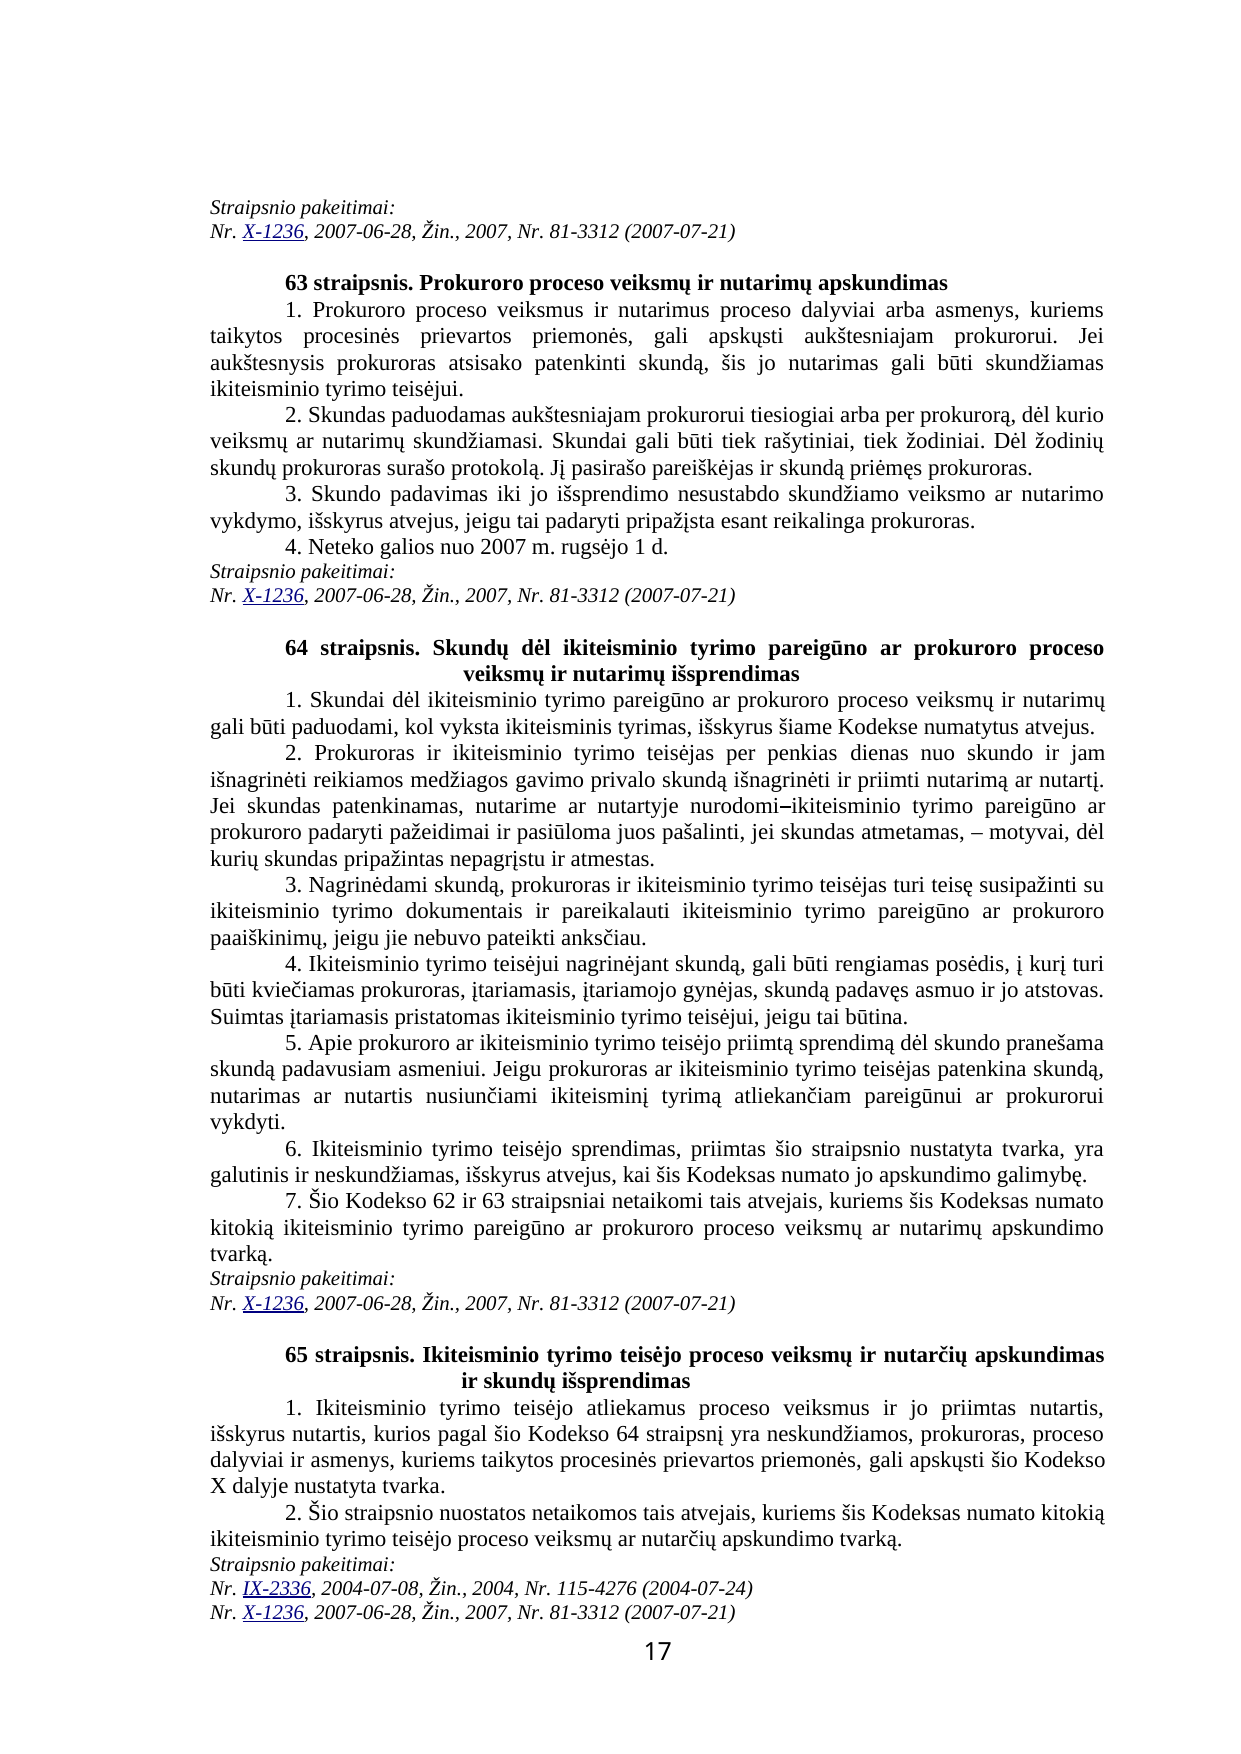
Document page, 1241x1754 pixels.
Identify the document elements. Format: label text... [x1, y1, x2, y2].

text 3. Skundo padavimas iki jo išsprendimo nesustabdo skundžiamo veiksmo ar nutarimo vykdymo, išskyrus atvejus, jeigu tai padaryti pripažįsta esant reikalinga prokuroras. [210, 480, 1106, 533]
text 65 straipsnis. Ikiteisminio tyrimo teisėjo proceso veiksmų ir nutarčių apskundimas ir skundų išsprendimas [285, 1341, 1106, 1393]
text 2. Skundas paduodamas aukštesniajam prokurorui tiesiogiai arba per prokurorą, dėl kurio veiksmų ar nutarimų skundžiamasi. Skundai gali būti tiek rašytiniai, tiek žodiniai. Dėl žodinių skundų prokuroras surašo protokolą. Jį pasirašo pareiškėjas ir skundą priėmęs prokuroras. [210, 401, 1106, 480]
text 64 straipsnis. Skundų dėl ikiteisminio tyrimo pareigūno ar prokuroro proceso veiksmų ir nutarimų išsprendimas [285, 634, 1106, 687]
text 7. Šio Kodekso 62 ir 63 straipsniai netaikomi tais atvejais, kuriems šis Kodeksas numato kitokią ikiteisminio tyrimo pareigūno ar prokuroro proceso veiksmų ar nutarimų apskundimo tvarką. [210, 1187, 1106, 1266]
text Nr. IX-2336, 2004-07-08, Žin., 2004, Nr. 115-4276 (2004-07-24) [210, 1576, 1106, 1600]
text 2. Prokuroras ir ikiteisminio tyrimo teisėjas per penkias dienas nuo skundo ir jam išnagrinėti reikiamos medžiagos gavimo privalo skundą išnagrinėti ir priimti nutarimą ar nutartį. Jei skundas patenkinamas, nutarime ar nutartyje nurodomi ikiteisminio tyrimo pareigūno ar prokuroro padaryti pažeidimai ir pasiūloma juos pašalinti, jei skundas atmetamas, – motyvai, dėl kurių skundas pripažintas nepagrįstu ir atmestas. [210, 739, 1106, 871]
text Nr. X-1236, 2007-06-28, Žin., 2007, Nr. 81-3312 (2007-07-21) [210, 219, 1106, 243]
text 1. Ikiteisminio tyrimo teisėjo atliekamus proceso veiksmus ir jo priimtas nutartis, išskyrus nutartis, kurios pagal šio Kodekso 64 straipsnį yra neskundžiamos, prokuroras, proceso dalyviai ir asmenys, kuriems taikytos procesinės prievartos priemonės, gali apskųsti šio Kodekso X dalyje nustatyta tvarka. [210, 1393, 1106, 1499]
text 1. Skundai dėl ikiteisminio tyrimo pareigūno ar prokuroro proceso veiksmų ir nutarimų gali būti paduodami, kol vyksta ikiteisminis tyrimas, išskyrus šiame Kodekse numatytus atvejus. [210, 687, 1106, 739]
text 5. Apie prokuroro ar ikiteisminio tyrimo teisėjo priimtą sprendimą dėl skundo pranešama skundą padavusiam asmeniui. Jeigu prokuroras ar ikiteisminio tyrimo teisėjas patenkina skundą, nutarimas ar nutartis nusiunčiami ikiteisminį tyrimą atliekančiam pareigūnui ar prokurorui vykdyti. [210, 1029, 1106, 1134]
text 1. Prokuroro proceso veiksmus ir nutarimus proceso dalyviai arba asmenys, kuriems taikytos procesinės prievartos priemonės, gali apskųsti aukštesniajam prokurorui. Jei aukštesnysis prokuroras atsisako patenkinti skundą, šis jo nutarimas gali būti skundžiamas ikiteisminio tyrimo teisėjui. [210, 296, 1106, 401]
text 3. Nagrinėdami skundą, prokuroras ir ikiteisminio tyrimo teisėjas turi teisę susipažinti su ikiteisminio tyrimo dokumentais ir pareikalauti ikiteisminio tyrimo pareigūno ar prokuroro paaiškinimų, jeigu jie nebuvo pateikti anksčiau. [210, 871, 1106, 950]
text Nr. X-1236, 2007-06-28, Žin., 2007, Nr. 81-3312 (2007-07-21) [210, 1290, 1106, 1314]
text Straipsnio pakeitimai: [210, 1266, 1106, 1290]
text Straipsnio pakeitimai: [210, 1552, 1106, 1576]
text Nr. X-1236, 2007-06-28, Žin., 2007, Nr. 81-3312 (2007-07-21) [210, 583, 1106, 607]
text 4. Ikiteisminio tyrimo teisėjui nagrinėjant skundą, gali būti rengiamas posėdis, į kurį turi būti kviečiamas prokuroras, įtariamasis, įtariamojo gynėjas, skundą padavęs asmuo ir jo atstovas. Suimtas įtariamasis pristatomas ikiteisminio tyrimo teisėjui, jeigu tai būtina. [210, 950, 1106, 1029]
text 6. Ikiteisminio tyrimo teisėjo sprendimas, priimtas šio straipsnio nustatyta tvarka, yra galutinis ir neskundžiamas, išskyrus atvejus, kai šis Kodeksas numato jo apskundimo galimybę. [210, 1134, 1106, 1187]
text Nr. X-1236, 2007-06-28, Žin., 2007, Nr. 81-3312 (2007-07-21) [210, 1600, 1106, 1624]
text 2. Šio straipsnio nuostatos netaikomos tais atvejais, kuriems šis Kodeksas numato kitokią ikiteisminio tyrimo teisėjo proceso veiksmų ar nutarčių apskundimo tvarką. [210, 1499, 1106, 1552]
text Straipsnio pakeitimai: [210, 559, 1106, 583]
text 4. Neteko galios nuo 2007 m. rugsėjo 1 d. [210, 533, 1106, 559]
text Straipsnio pakeitimai: [210, 195, 1106, 219]
text 63 straipsnis. Prokuroro proceso veiksmų ir nutarimų apskundimas [210, 269, 1106, 296]
